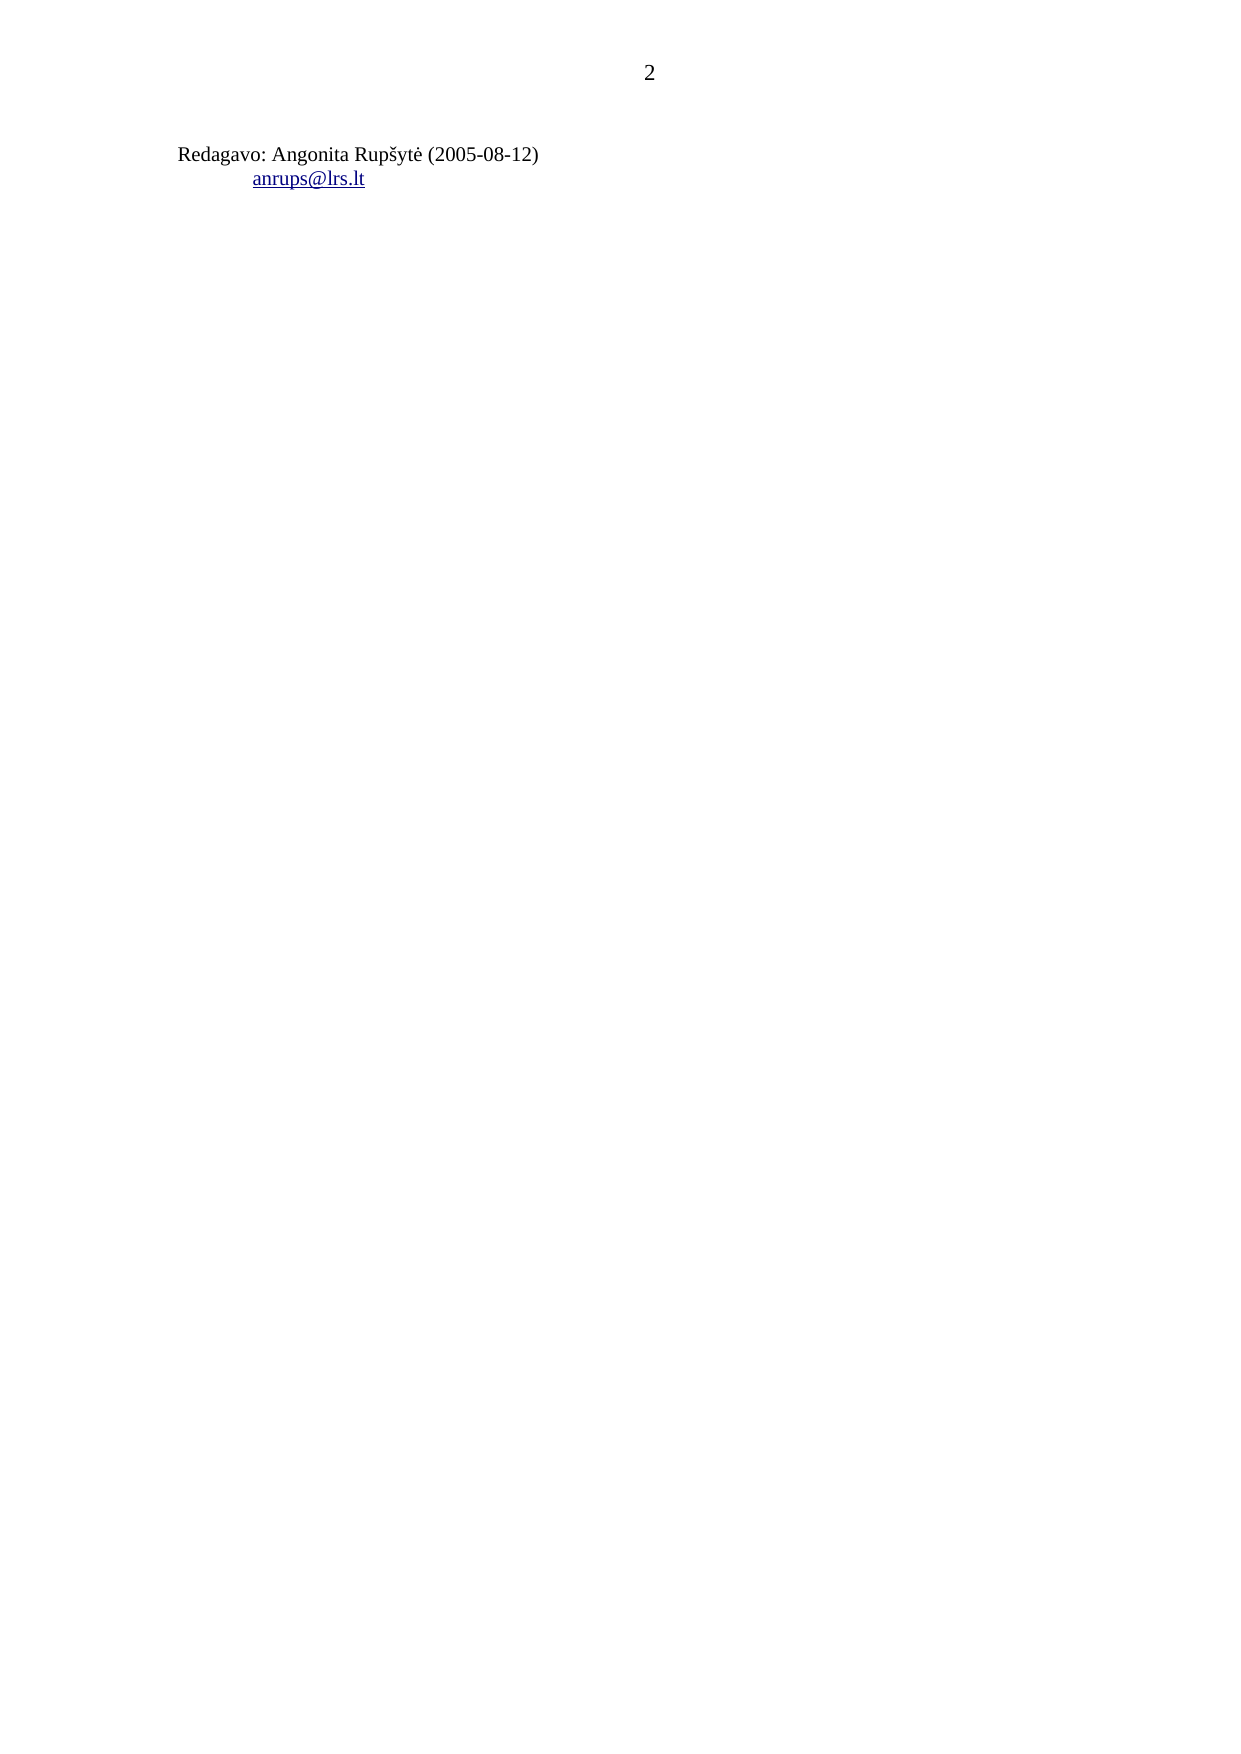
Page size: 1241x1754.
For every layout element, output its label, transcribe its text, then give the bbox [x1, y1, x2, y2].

text Redagavo: Angonita Rupšytė (2005-08-12) [177, 142, 1122, 166]
text anrups@lrs.lt [177, 166, 1122, 190]
